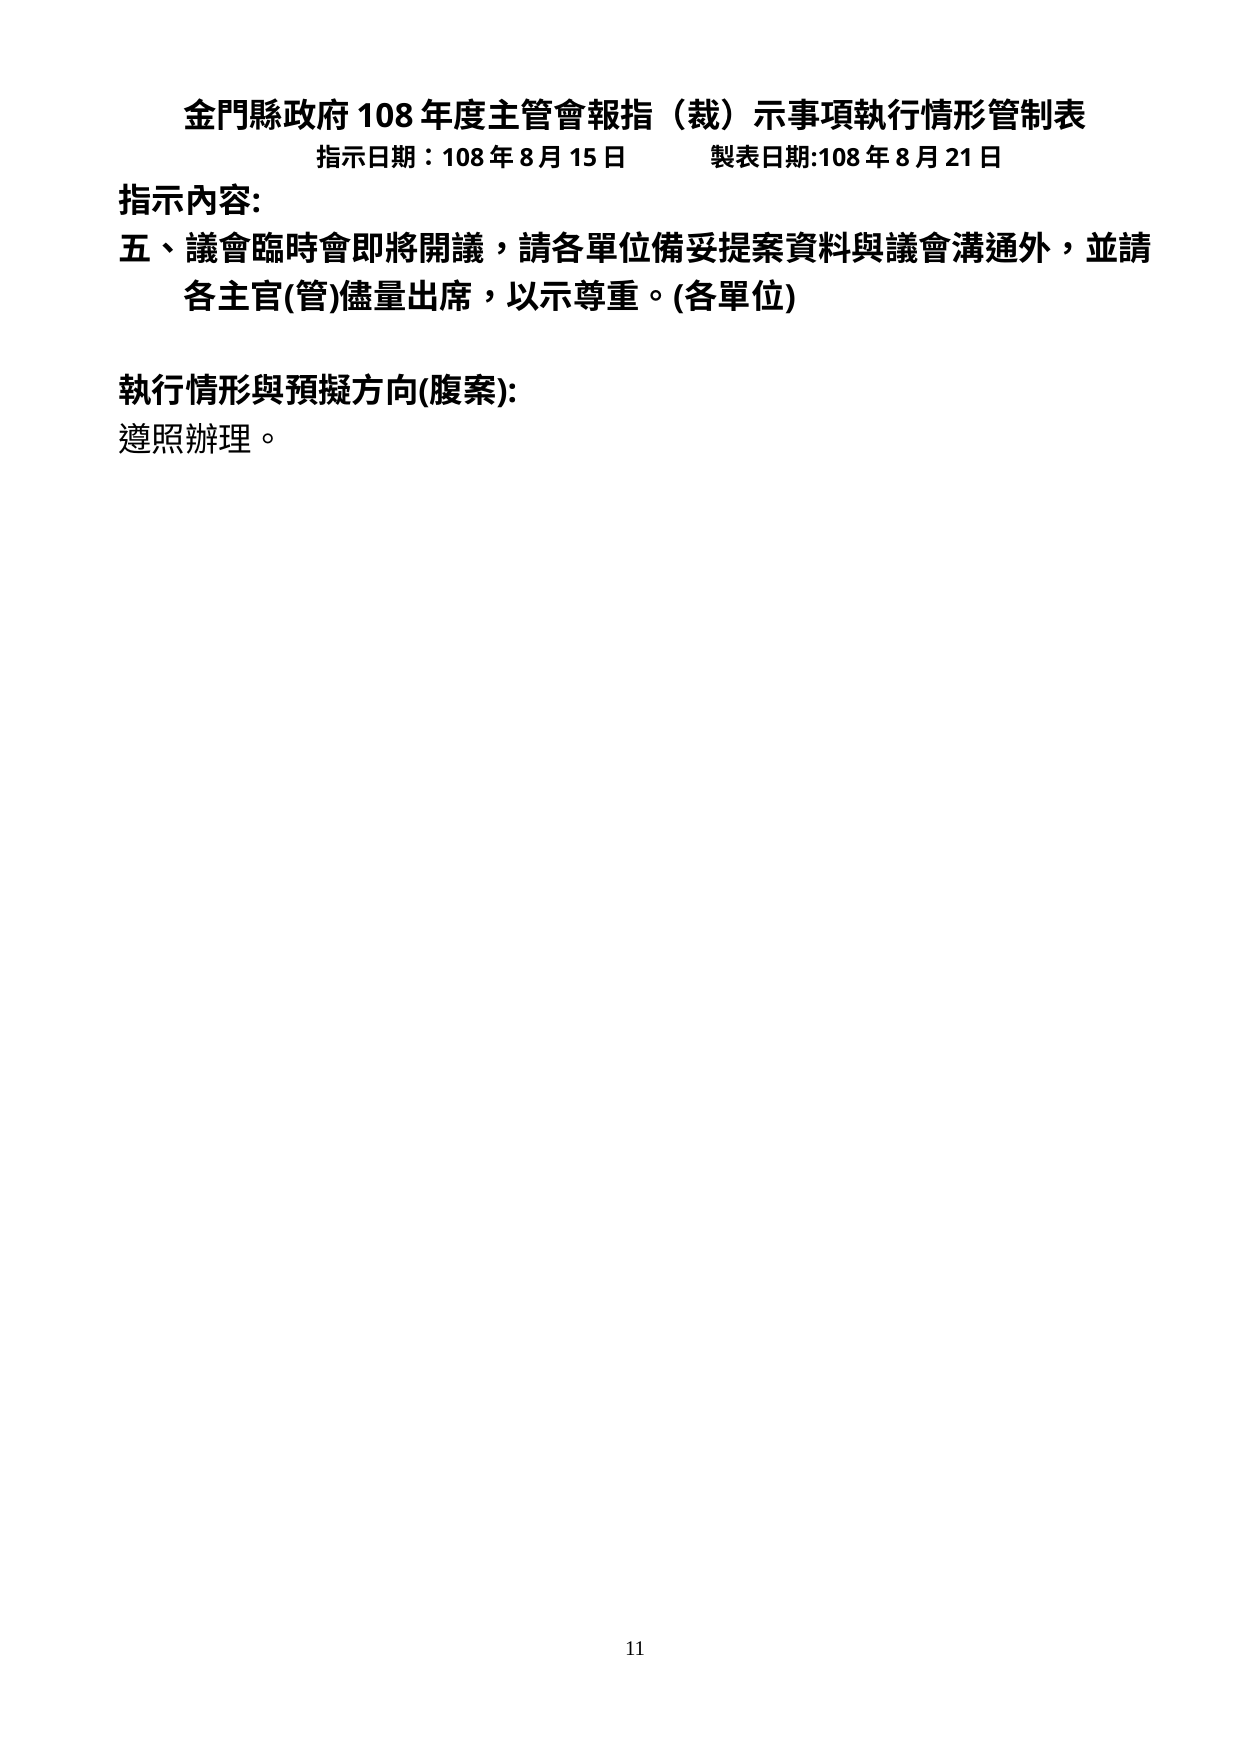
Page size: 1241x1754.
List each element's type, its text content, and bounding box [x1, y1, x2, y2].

text 執行情形與預擬方向(腹案): [118, 364, 1152, 412]
text 五、議會臨時會即將開議，請各單位備妥提案資料與議會溝通外，並請各主官(管)儘量出席，以示尊重。(各單位) [118, 222, 1152, 318]
text 遵照辦理。 [118, 412, 1152, 461]
text 指示內容: [118, 173, 1152, 222]
